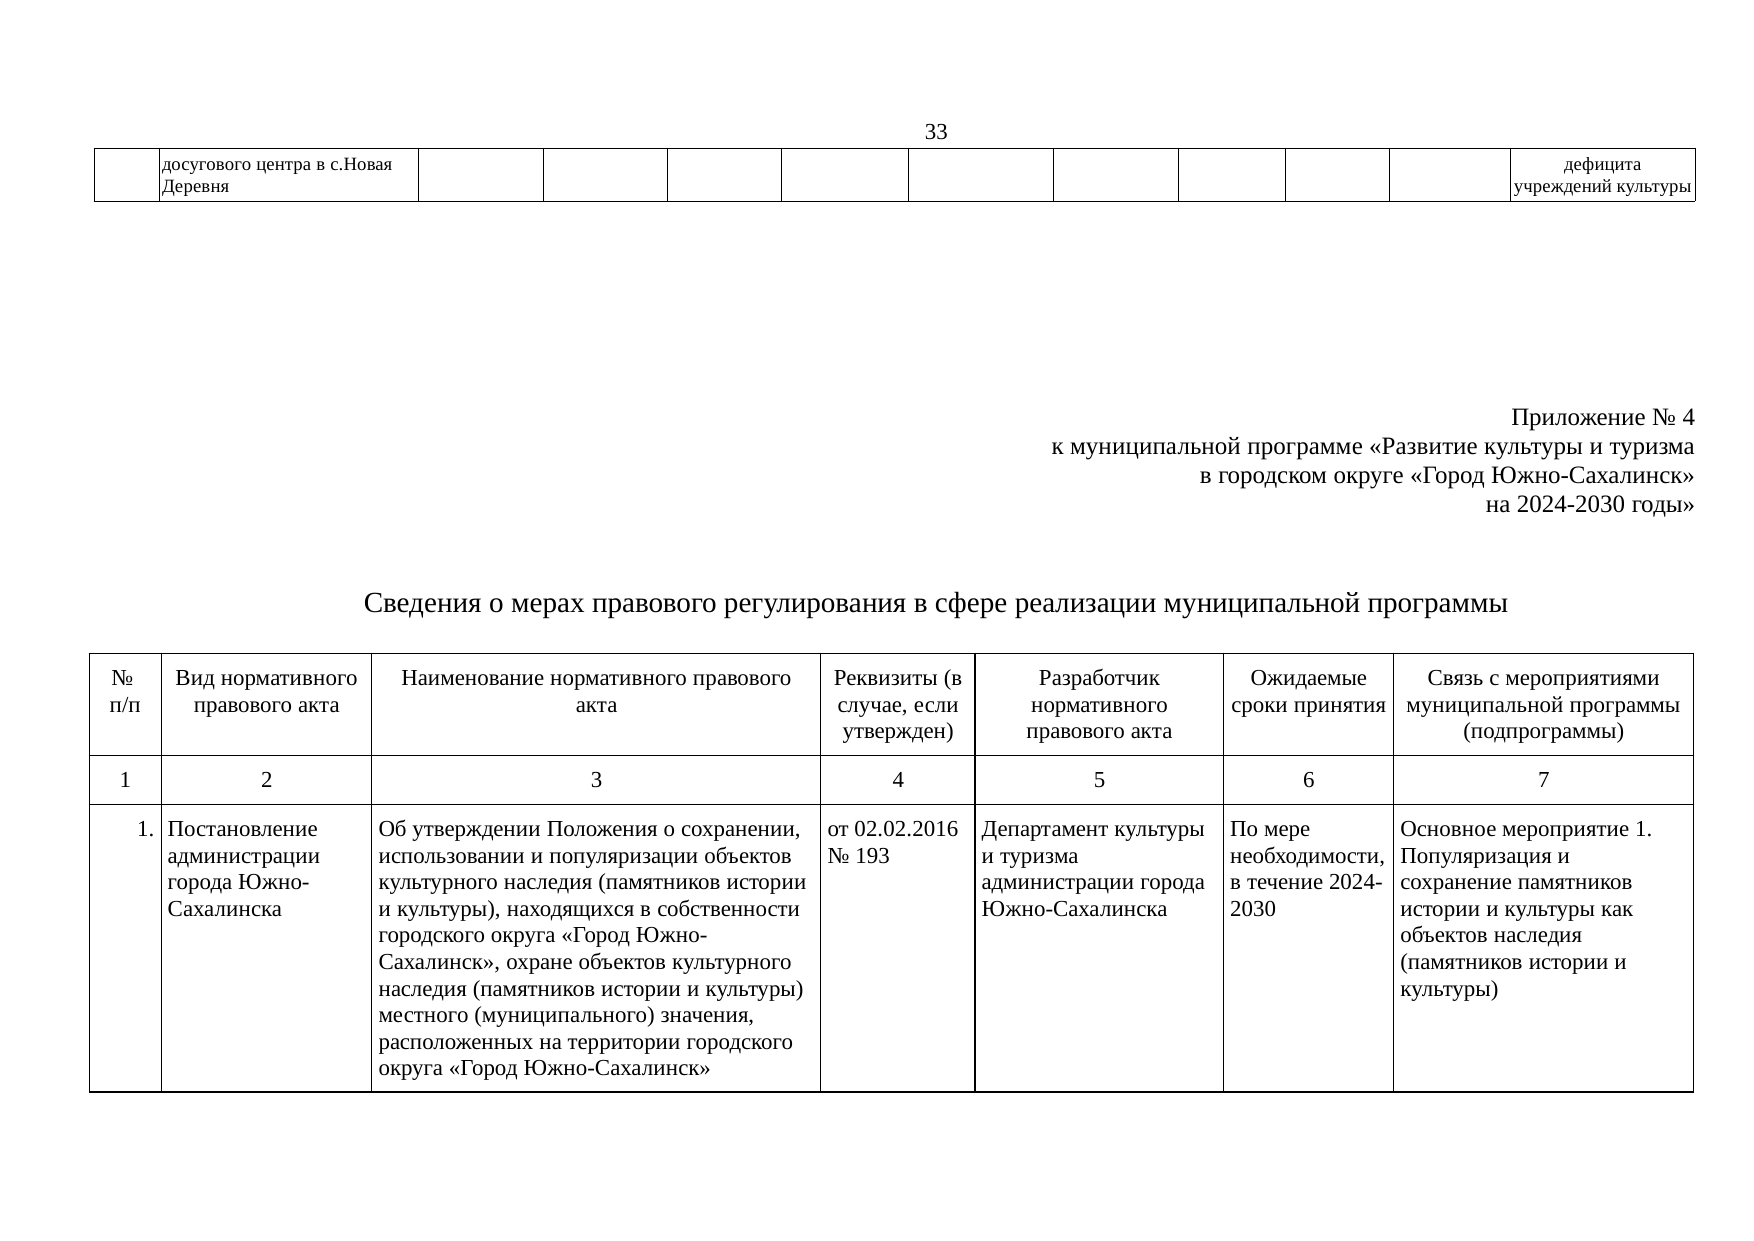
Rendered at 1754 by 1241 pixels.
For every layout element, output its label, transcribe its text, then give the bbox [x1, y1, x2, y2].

text Сведения о мерах правового регулирования в сфере реализации муниципальной программы [177, 586, 1695, 619]
table_cell 7 [1394, 756, 1693, 803]
table_header Вид нормативного правового акта [162, 654, 371, 754]
table_cell Основное мероприятие 1. Популяризация и сохранение памятников истории и культуры как объектов наследия (памятников истории и культуры) [1394, 805, 1693, 1091]
table_cell [419, 149, 543, 201]
table_cell [668, 149, 781, 201]
table_cell 3 [372, 756, 820, 803]
table_cell 4 [821, 756, 974, 803]
table_cell [90, 805, 161, 1091]
table_cell 1 [90, 756, 161, 803]
table_cell [1179, 149, 1285, 201]
table_cell [1054, 149, 1178, 201]
table_cell 5 [976, 756, 1223, 803]
table_header Ожидаемые сроки принятия [1224, 654, 1393, 754]
table_cell 6 [1224, 756, 1393, 803]
table_cell Постановление администрации города Южно-Сахалинска [162, 805, 371, 1091]
table_cell [1286, 149, 1389, 201]
text в городском округе «Город Южно-Сахалинск» [177, 460, 1695, 489]
text на 2024-2030 годы» [177, 489, 1695, 518]
table_cell [782, 149, 908, 201]
table_cell 2 [162, 756, 371, 803]
table_cell По мере необходимости, в течение 2024-2030 [1224, 805, 1393, 1091]
text Приложение № 4 [177, 402, 1695, 431]
table_header Связь с мероприятиями муниципальной программы (подпрограммы) [1394, 654, 1693, 754]
table_cell от 02.02.2016 № 193 [821, 805, 974, 1091]
table_cell [544, 149, 667, 201]
table_header Наименование нормативного правового акта [372, 654, 820, 754]
table_header Разработчик нормативного правового акта [976, 654, 1223, 754]
text к муниципальной программе «Развитие культуры и туризма [177, 431, 1695, 460]
table_cell [909, 149, 1053, 201]
table_cell Об утверждении Положения о сохранении, использовании и популяризации объектов культурного наследия (памятников истории и культуры), находящихся в собственности городского округа «Город Южно-Сахалинск», охране объектов культурного наследия (памятников истории и культуры) местного (муниципального) значения, расположенных на территории городского округа «Город Южно-Сахалинск» [372, 805, 820, 1091]
table_cell досугового центра в с.Новая Деревня [160, 149, 418, 201]
table_header № п/п [90, 654, 161, 754]
table_cell Департамент культуры и туризма администрации города Южно-Сахалинска [976, 805, 1223, 1091]
table_cell [1390, 149, 1510, 201]
table_cell [95, 149, 159, 201]
table_cell дефицита учреждений культуры [1511, 149, 1695, 201]
table_header Реквизиты (в случае, если утвержден) [821, 654, 974, 754]
